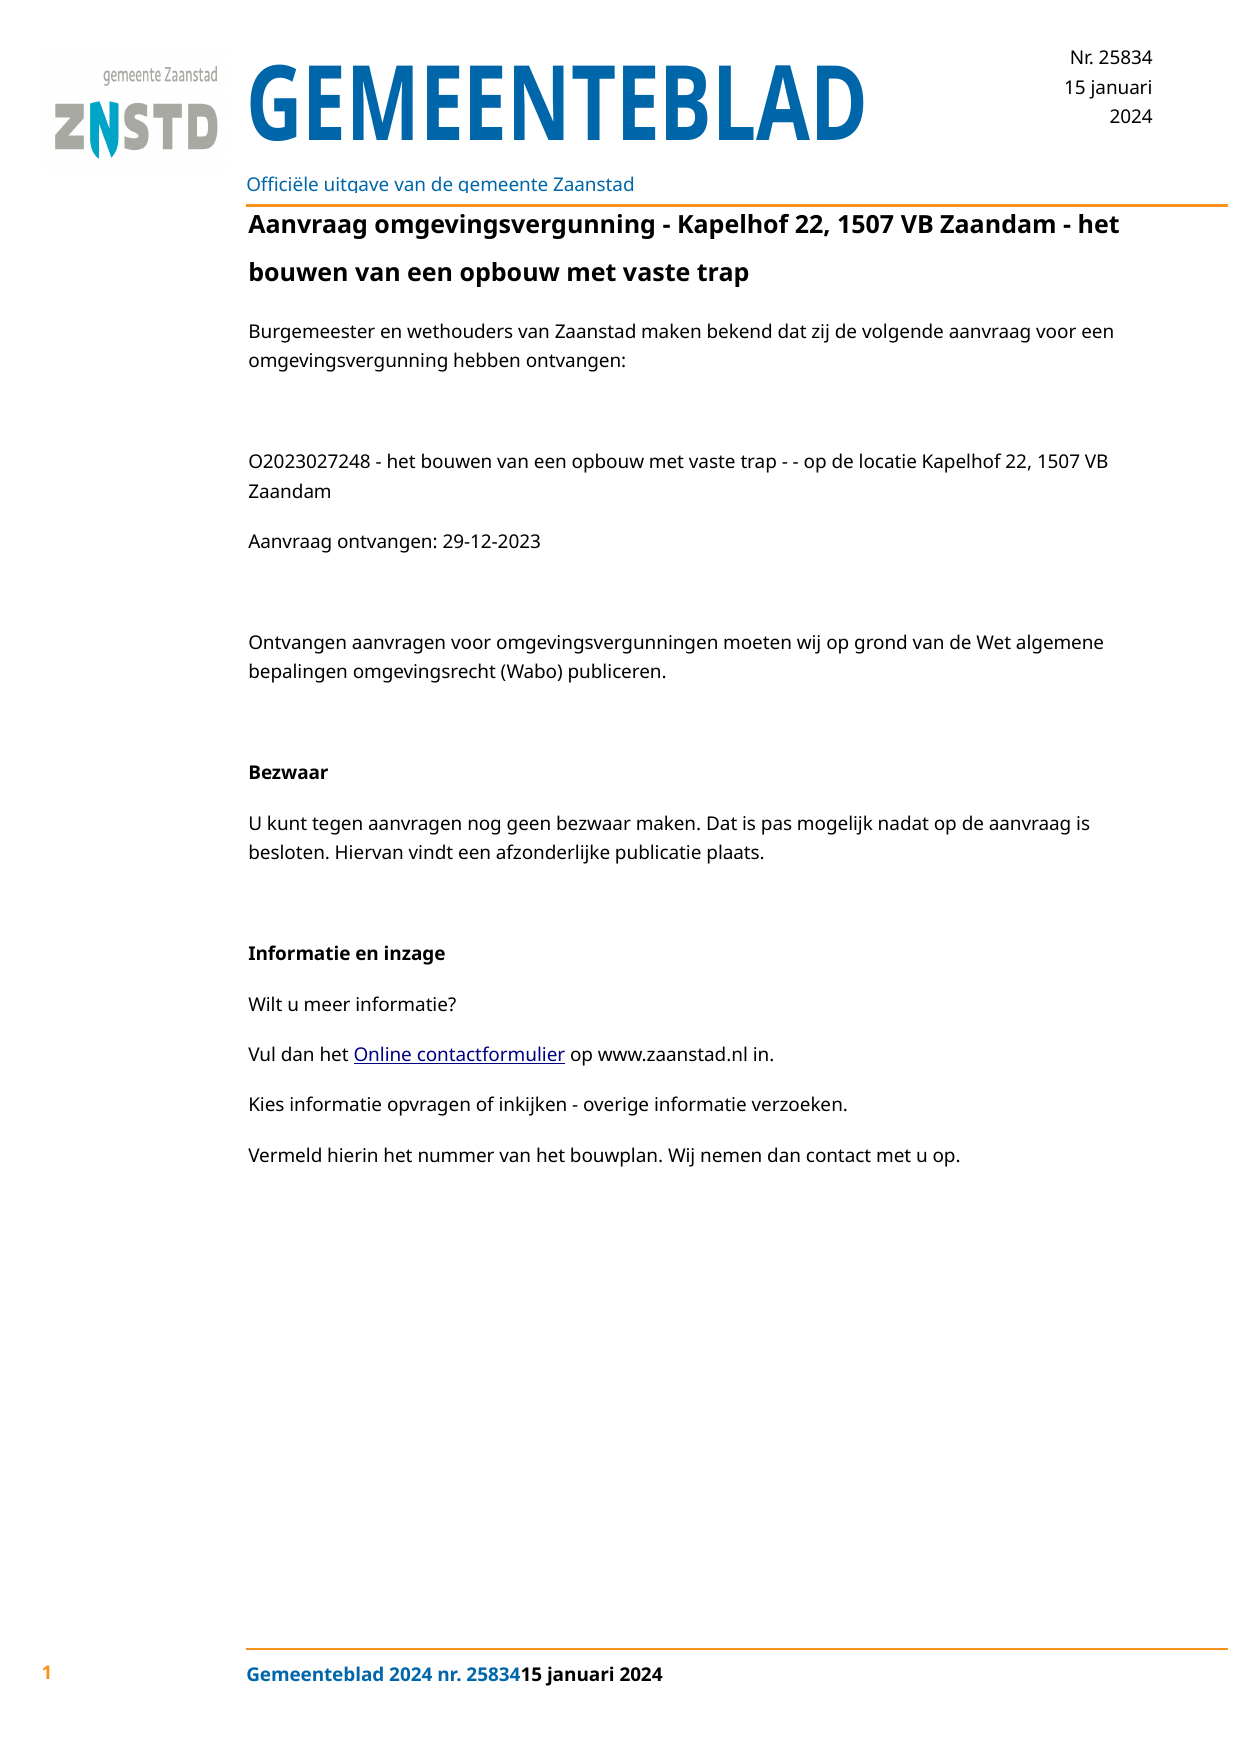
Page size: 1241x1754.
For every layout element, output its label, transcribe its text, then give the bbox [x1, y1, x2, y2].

picture [41, 47, 231, 172]
text Kies informatie opvragen of inkijken - overige informatie verzoeken. [248, 1092, 1152, 1117]
text Vermeld hierin het nummer van het bouwplan. Wij nemen dan contact met u op. [248, 1142, 1152, 1168]
text Vul dan het Online contactformulier op www.zaanstad.nl in. [248, 1041, 1152, 1067]
text Ontvangen aanvragen voor omgevingsvergunningen moeten wij op grond van de Wet algemene bepalingen omgevingsrecht (Wabo) publiceren. [248, 629, 1152, 684]
text Informatie en inzage [248, 940, 1152, 966]
text Wilt u meer informatie? [248, 991, 1152, 1017]
text Bezwaar [248, 759, 1152, 785]
text O2023027248 - het bouwen van een opbouw met vaste trap - - op de locatie Kapelhof 22, 1507 VB Zaandam [248, 448, 1152, 504]
text U kunt tegen aanvragen nog geen bezwaar maken. Dat is pas mogelijk nadat op de aanvraag is besloten. Hiervan vindt een afzonderlijke publicatie plaats. [248, 810, 1152, 865]
text Aanvraag omgevingsvergunning - Kapelhof 22, 1507 VB Zaandam - het bouwen van een opbouw met vaste trap [248, 207, 1152, 288]
text Burgemeester en wethouders van Zaanstad maken bekend dat zij de volgende aanvraag voor een omgevingsvergunning hebben ontvangen: [248, 318, 1152, 373]
text Aanvraag ontvangen: 29-12-2023 [248, 528, 1152, 554]
